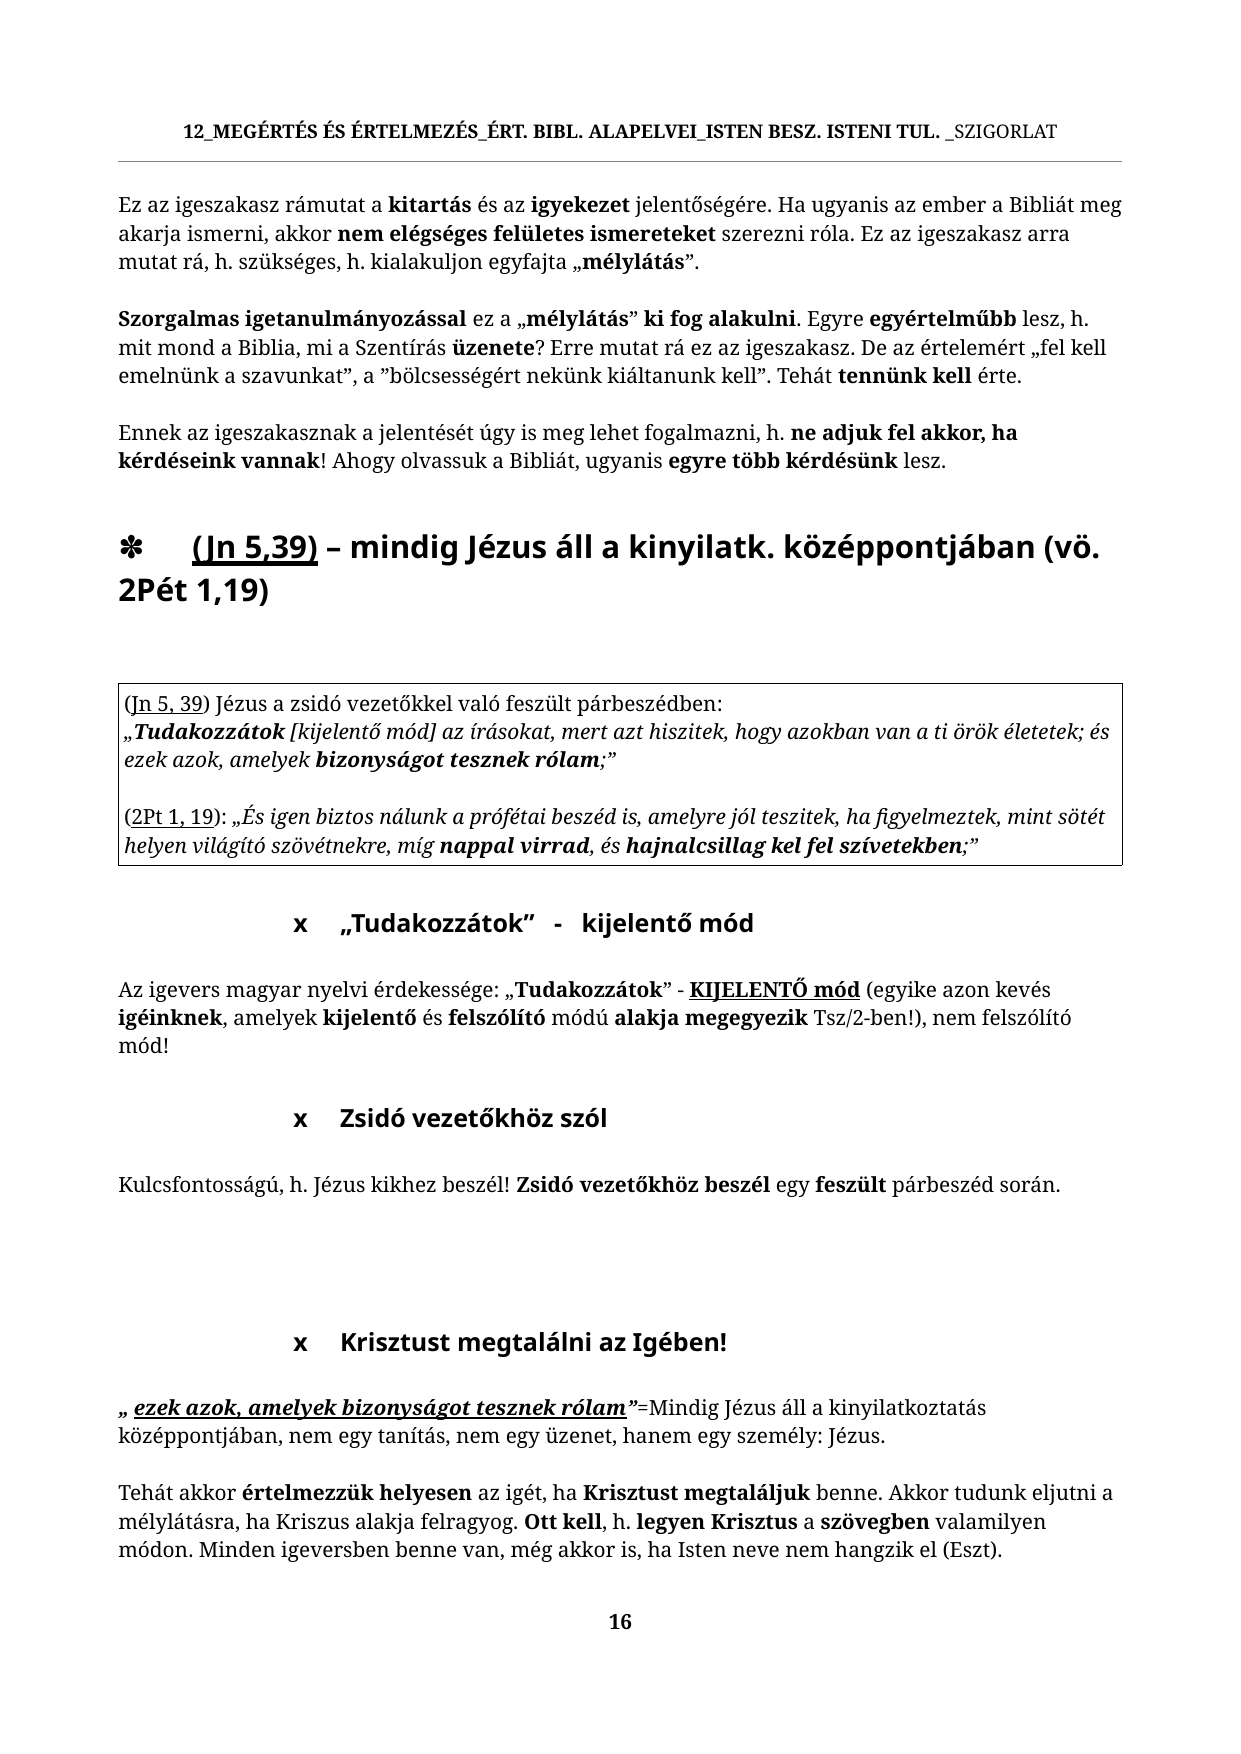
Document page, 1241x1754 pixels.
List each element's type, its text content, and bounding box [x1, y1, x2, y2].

text Tehát akkor értelmezzük helyesen az igét, ha Krisztust megtaláljuk benne. Akkor tudunk eljutni a mélylátásra, ha Kriszus alakja felragyog. Ott kell, h. legyen Krisztus a szövegben valamilyen módon. Minden igeversben benne van, még akkor is, ha Isten neve nem hangzik el (Eszt). [118, 1478, 1122, 1564]
text Ennek az igeszakasznak a jelentését úgy is meg lehet fogalmazni, h. ne adjuk fel akkor, ha kérdéseink vannak! Ahogy olvassuk a Bibliát, ugyanis egyre több kérdésünk lesz. [118, 418, 1122, 475]
subtitle (Jn 5,39) – mindig Jézus áll a kinyilatk. középpontjában (vö. 2Pét 1,19) [118, 526, 1122, 611]
subtitle Krisztust megtalálni az Igében! [118, 1324, 1122, 1358]
subtitle Zsidó vezetőkhöz szól [118, 1101, 1122, 1135]
text Kulcsfontosságú, h. Jézus kikhez beszél! Zsidó vezetőkhöz beszél egy feszült párbeszéd során. [118, 1170, 1122, 1198]
subtitle „Tudakozzátok” - kijelentő mód [118, 906, 1122, 940]
table_header (Jn 5, 39) Jézus a zsidó vezetőkkel való feszült párbeszédben: „Tudakozzátok [kijelentő mód] az írásokat, mert azt hiszitek, hogy azokban van a ti örök életetek; és ezek azok, amelyek bizonyságot tesznek rólam;” (2Pt 1, 19): „És igen biztos nálunk a prófétai beszéd is, amelyre jól teszitek, ha figyelmeztek, mint sötét helyen világító szövétnekre, míg nappal virrad, és hajnalcsillag kel fel szívetekben;” [119, 684, 1122, 865]
text Az igevers magyar nyelvi érdekessége: „Tudakozzátok” - KIJELENTŐ mód (egyike azon kevés igéinknek, amelyek kijelentő és felszólító módú alakja megegyezik Tsz/2-ben!), nem felszólító mód! [118, 975, 1122, 1060]
text „ ezek azok, amelyek bizonyságot tesznek rólam”=Mindig Jézus áll a kinyilatkoztatás középpontjában, nem egy tanítás, nem egy üzenet, hanem egy személy: Jézus. [118, 1393, 1122, 1450]
text Ez az igeszakasz rámutat a kitartás és az igyekezet jelentőségére. Ha ugyanis az ember a Bibliát meg akarja ismerni, akkor nem elégséges felületes ismereteket szerezni róla. Ez az igeszakasz arra mutat rá, h. szükséges, h. kialakuljon egyfajta „mélylátás”. [118, 191, 1122, 276]
text Szorgalmas igetanulmányozással ez a „mélylátás” ki fog alakulni. Egyre egyértelműbb lesz, h. mit mond a Biblia, mi a Szentírás üzenete? Erre mutat rá ez az igeszakasz. De az értelemért „fel kell emelnünk a szavunkat”, a ”bölcsességért nekünk kiáltanunk kell”. Tehát tennünk kell érte. [118, 304, 1122, 389]
